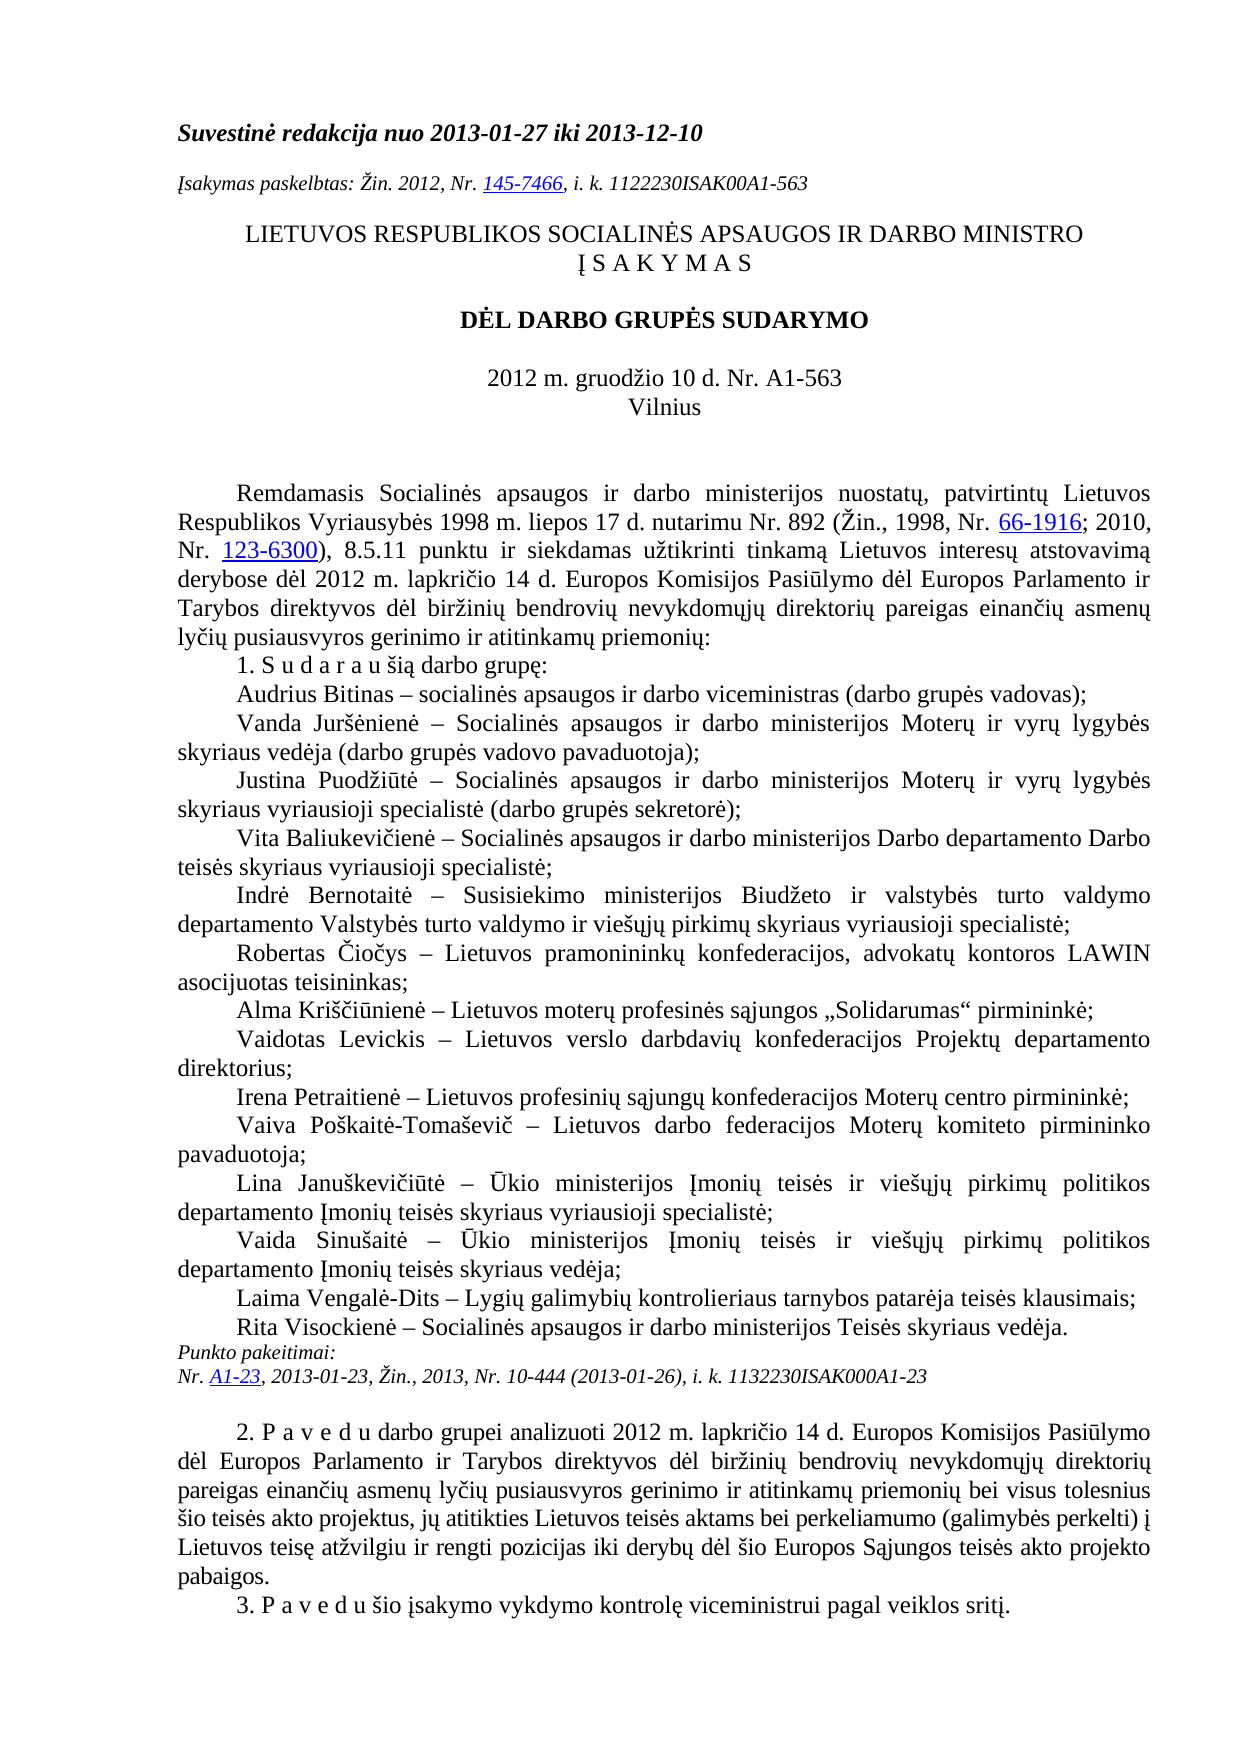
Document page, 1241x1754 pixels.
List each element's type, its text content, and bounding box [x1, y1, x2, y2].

text Vaida Sinušaitė – Ūkio ministerijos Įmonių teisės ir viešųjų pirkimų politikos departamento Įmonių teisės skyriaus vedėja; [177, 1225, 1152, 1283]
text Robertas Čiočys – Lietuvos pramonininkų konfederacijos, advokatų kontoros LAWIN asocijuotas teisininkas; [177, 938, 1152, 995]
text DĖL Darbo grupės sudarymo [177, 305, 1152, 334]
text Vilnius [177, 392, 1152, 420]
text 2. P a v e d u darbo grupei analizuoti 2012 m. lapkričio 14 d. Europos Komisijos Pasiūlymo dėl Europos Parlamento ir Tarybos direktyvos dėl biržinių bendrovių nevykdomųjų direktorių pareigas einančių asmenų lyčių pusiausvyros gerinimo ir atitinkamų priemonių bei visus tolesnius šio teisės akto projektus, jų atitikties Lietuvos teisės aktams bei perkeliamumo (galimybės perkelti) į Lietuvos teisę atžvilgiu ir rengti pozicijas iki derybų dėl šio Europos Sąjungos teisės akto projekto pabaigos. [177, 1417, 1152, 1590]
text Rita Visockienė – Socialinės apsaugos ir darbo ministerijos Teisės skyriaus vedėja. [177, 1312, 1152, 1340]
text Remdamasis Socialinės apsaugos ir darbo ministerijos nuostatų, patvirtintų Lietuvos Respublikos Vyriausybės 1998 m. liepos 17 d. nutarimu Nr. 892 (Žin., 1998, Nr. 66-1916; 2010, Nr. 123-6300), 8.5.11 punktu ir siekdamas užtikrinti tinkamą Lietuvos interesų atstovavimą derybose dėl 2012 m. lapkričio 14 d. Europos Komisijos Pasiūlymo dėl Europos Parlamento ir Tarybos direktyvos dėl biržinių bendrovių nevykdomųjų direktorių pareigas einančių asmenų lyčių pusiausvyros gerinimo ir atitinkamų priemonių: [177, 478, 1152, 650]
text Vita Baliukevičienė – Socialinės apsaugos ir darbo ministerijos Darbo departamento Darbo teisės skyriaus vyriausioji specialistė; [177, 823, 1152, 880]
text LIETUVOS RESPUBLIKOS SOCIALINĖS APSAUGOS IR DARBO MINISTRO [177, 219, 1152, 248]
text Į S A K Y M A S [177, 248, 1152, 277]
text 2012 m. gruodžio 10 d. Nr. A1-563 [177, 363, 1152, 392]
text Suvestinė redakcija nuo 2013-01-27 iki 2013-12-10 [177, 118, 1152, 147]
text Vaiva Poškaitė-Tomaševič – Lietuvos darbo federacijos Moterų komiteto pirmininko pavaduotoja; [177, 1110, 1152, 1168]
text Indrė Bernotaitė – Susisiekimo ministerijos Biudžeto ir valstybės turto valdymo departamento Valstybės turto valdymo ir viešųjų pirkimų skyriaus vyriausioji specialistė; [177, 880, 1152, 938]
text Vanda Juršėnienė – Socialinės apsaugos ir darbo ministerijos Moterų ir vyrų lygybės skyriaus vedėja (darbo grupės vadovo pavaduotoja); [177, 708, 1152, 765]
text Įsakymas paskelbtas: Žin. 2012, Nr. 145-7466, i. k. 1122230ISAK00A1-563 [177, 171, 1152, 195]
text Laima Vengalė-Dits – Lygių galimybių kontrolieriaus tarnybos patarėja teisės klausimais; [177, 1283, 1152, 1312]
text Irena Petraitienė – Lietuvos profesinių sąjungų konfederacijos Moterų centro pirmininkė; [177, 1082, 1152, 1110]
text Audrius Bitinas – socialinės apsaugos ir darbo viceministras (darbo grupės vadovas); [177, 679, 1152, 708]
text Justina Puodžiūtė – Socialinės apsaugos ir darbo ministerijos Moterų ir vyrų lygybės skyriaus vyriausioji specialistė (darbo grupės sekretorė); [177, 765, 1152, 823]
text Alma Kriščiūnienė – Lietuvos moterų profesinės sąjungos „Solidarumas“ pirmininkė; [177, 995, 1152, 1024]
text Lina Januškevičiūtė – Ūkio ministerijos Įmonių teisės ir viešųjų pirkimų politikos departamento Įmonių teisės skyriaus vyriausioji specialistė; [177, 1168, 1152, 1225]
text Nr. A1-23, 2013-01-23, Žin., 2013, Nr. 10-444 (2013-01-26), i. k. 1132230ISAK000A1-23 [177, 1364, 1152, 1388]
text Punkto pakeitimai: [177, 1340, 1152, 1364]
text 3. P a v e d u šio įsakymo vykdymo kontrolę viceministrui pagal veiklos sritį. [177, 1590, 1152, 1618]
text Vaidotas Levickis – Lietuvos verslo darbdavių konfederacijos Projektų departamento direktorius; [177, 1024, 1152, 1082]
text 1. S u d a r a u šią darbo grupę: [177, 650, 1152, 679]
